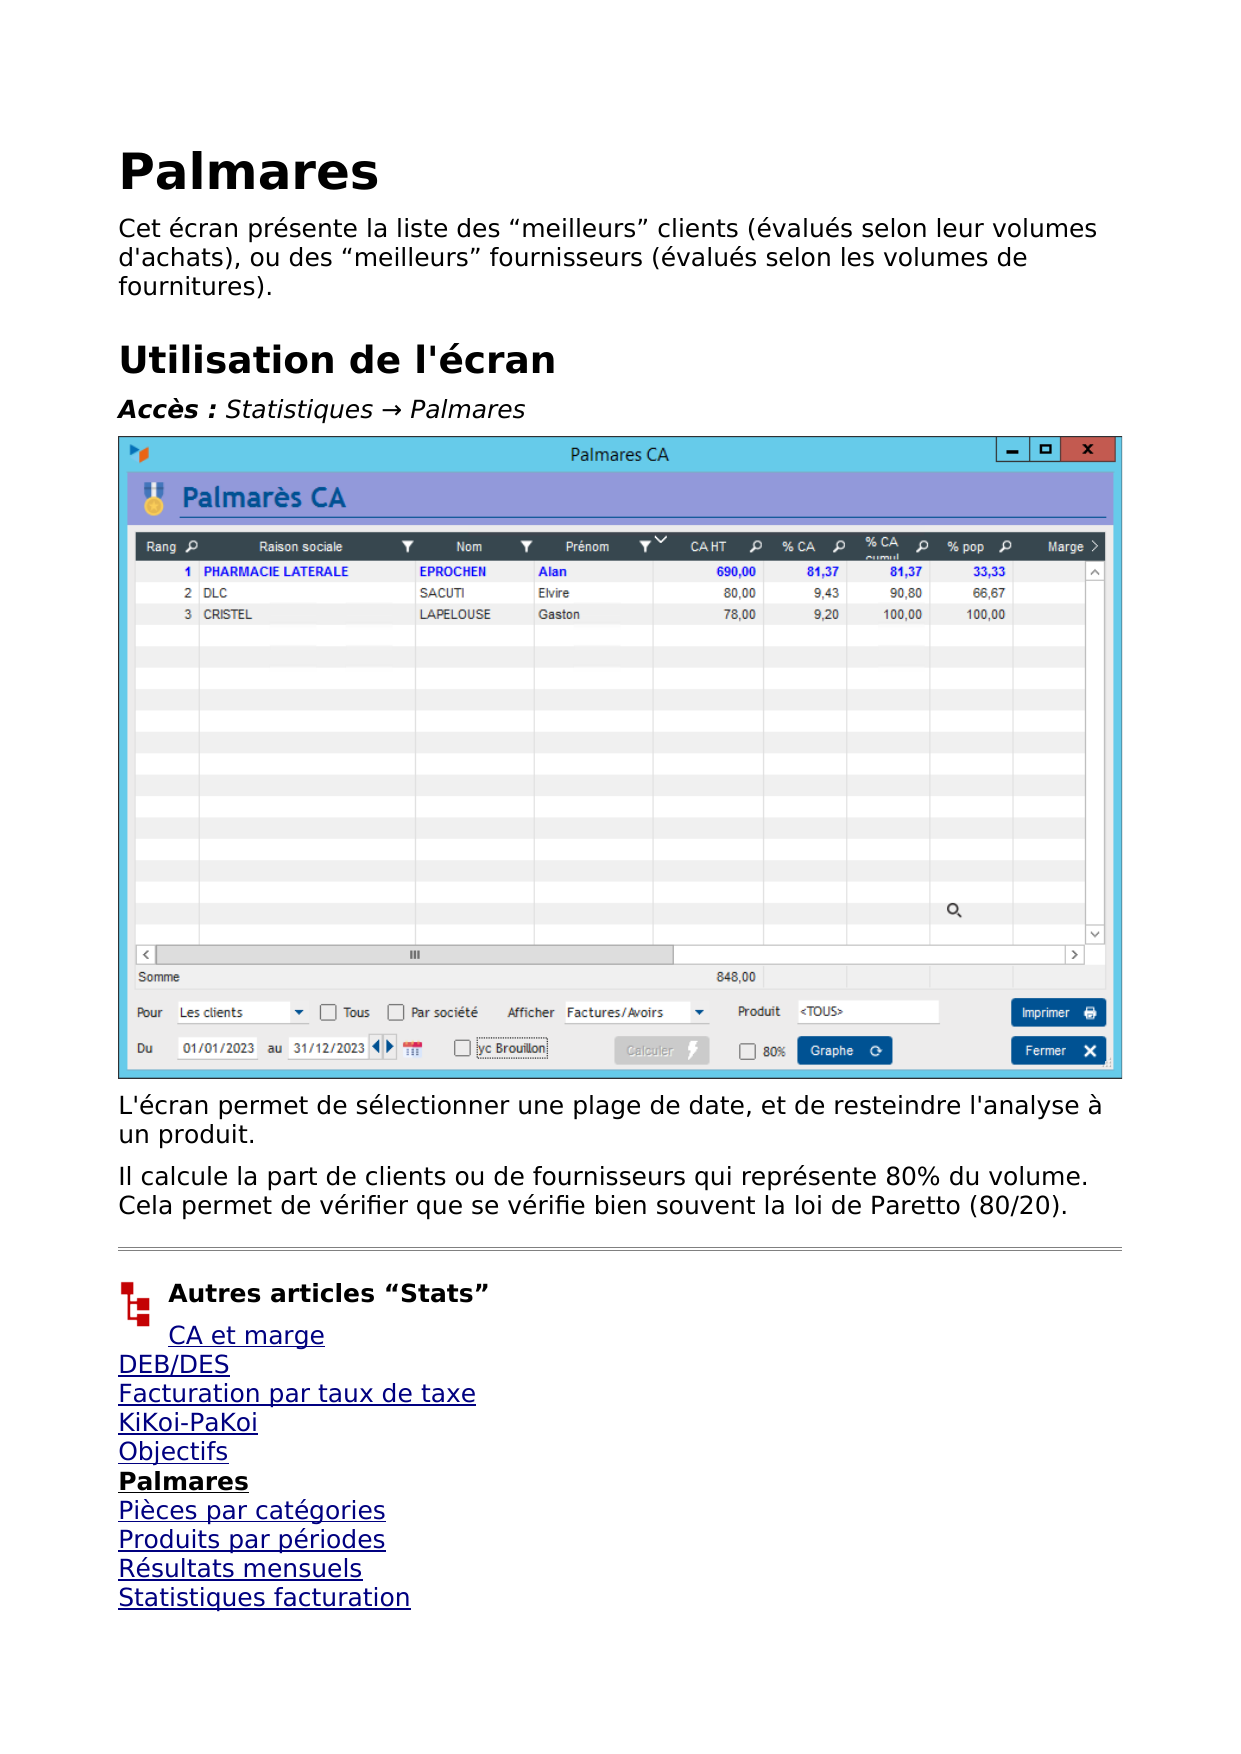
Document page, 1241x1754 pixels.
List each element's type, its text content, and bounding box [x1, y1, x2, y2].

text Autres articles “Stats” [169, 1279, 1122, 1308]
subtitle Utilisation de l'écran [118, 339, 1122, 382]
text Il calcule la part de clients ou de fournisseurs qui représente 80% du volume. Cela permet de vérifier que se vérifie bien souvent la loi de Paretto (80/20). [118, 1162, 1122, 1220]
text L'écran permet de sélectionner une plage de date, et de resteindre l'analyse à un produit. [118, 1091, 1122, 1149]
picture [118, 1279, 169, 1330]
text Accès : Statistiques → Palmares [118, 395, 1122, 424]
picture [118, 436, 1123, 1079]
text CA et marge DEB/DES Facturation par taux de taxe KiKoi-PaKoi Objectifs Palmares Pièces par catégories Produits par périodes Résultats mensuels Statistiques facturation [118, 1321, 1122, 1612]
subtitle Palmares [118, 143, 1122, 201]
text Cet écran présente la liste des “meilleurs” clients (évalués selon leur volumes d'achats), ou des “meilleurs” fournisseurs (évalués selon les volumes de fournitures). [118, 214, 1122, 301]
